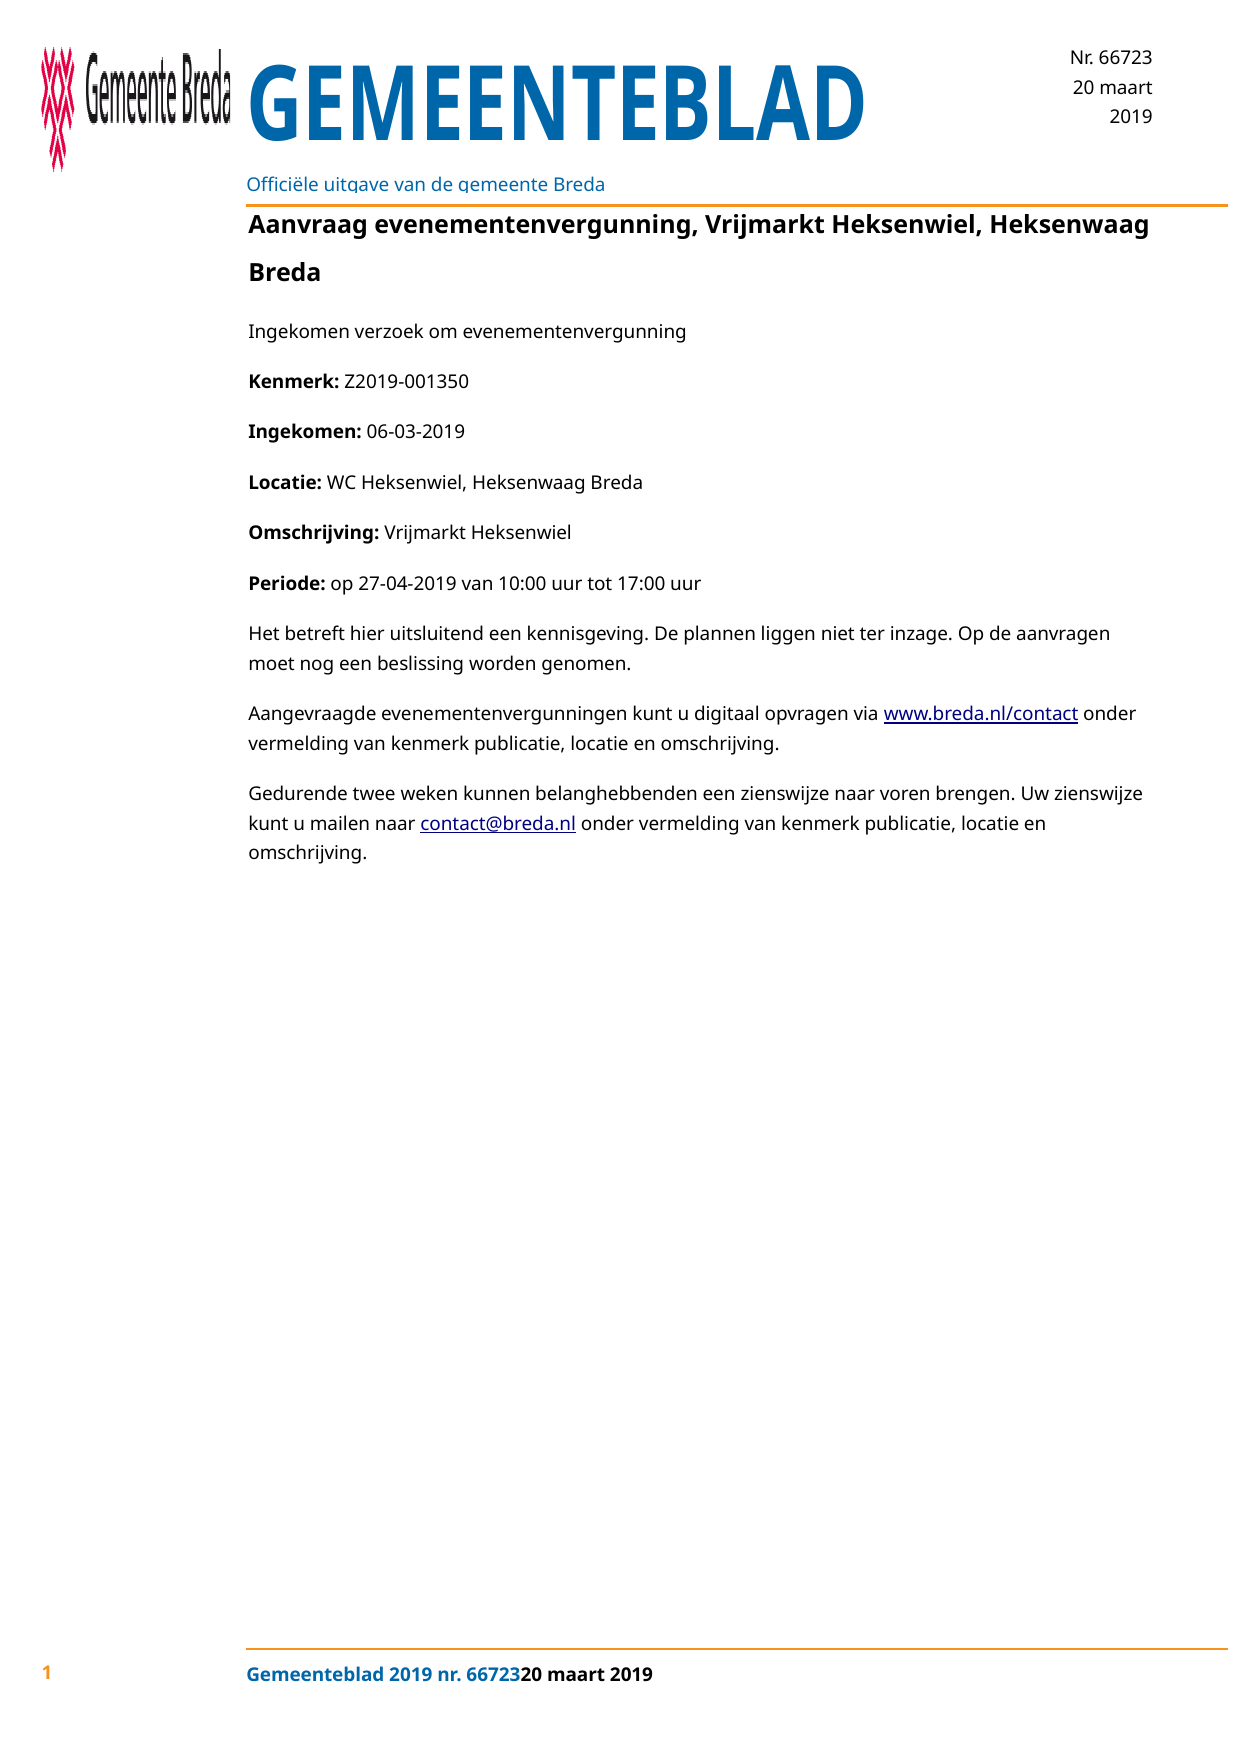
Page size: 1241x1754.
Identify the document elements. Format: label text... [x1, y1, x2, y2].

picture [41, 47, 231, 172]
text Periode: op 27-04-2019 van 10:00 uur tot 17:00 uur [248, 570, 1152, 596]
text Omschrijving: Vrijmarkt Heksenwiel [248, 519, 1152, 545]
text Ingekomen verzoek om evenementenvergunning [248, 318, 1152, 344]
text Ingekomen: 06-03-2019 [248, 419, 1152, 444]
text Aanvraag evenementenvergunning, Vrijmarkt Heksenwiel, Heksenwaag Breda [248, 207, 1152, 288]
text Kenmerk: Z2019-001350 [248, 368, 1152, 394]
text Aangevraagde evenementenvergunningen kunt u digitaal opvragen via www.breda.nl/contact onder vermelding van kenmerk publicatie, locatie en omschrijving. [248, 700, 1152, 756]
text Het betreft hier uitsluitend een kennisgeving. De plannen liggen niet ter inzage. Op de aanvragen moet nog een beslissing worden genomen. [248, 620, 1152, 676]
text Locatie: WC Heksenwiel, Heksenwaag Breda [248, 469, 1152, 495]
text Gedurende twee weken kunnen belanghebbenden een zienswijze naar voren brengen. Uw zienswijze kunt u mailen naar contact@breda.nl onder vermelding van kenmerk publicatie, locatie en omschrijving. [248, 780, 1152, 865]
